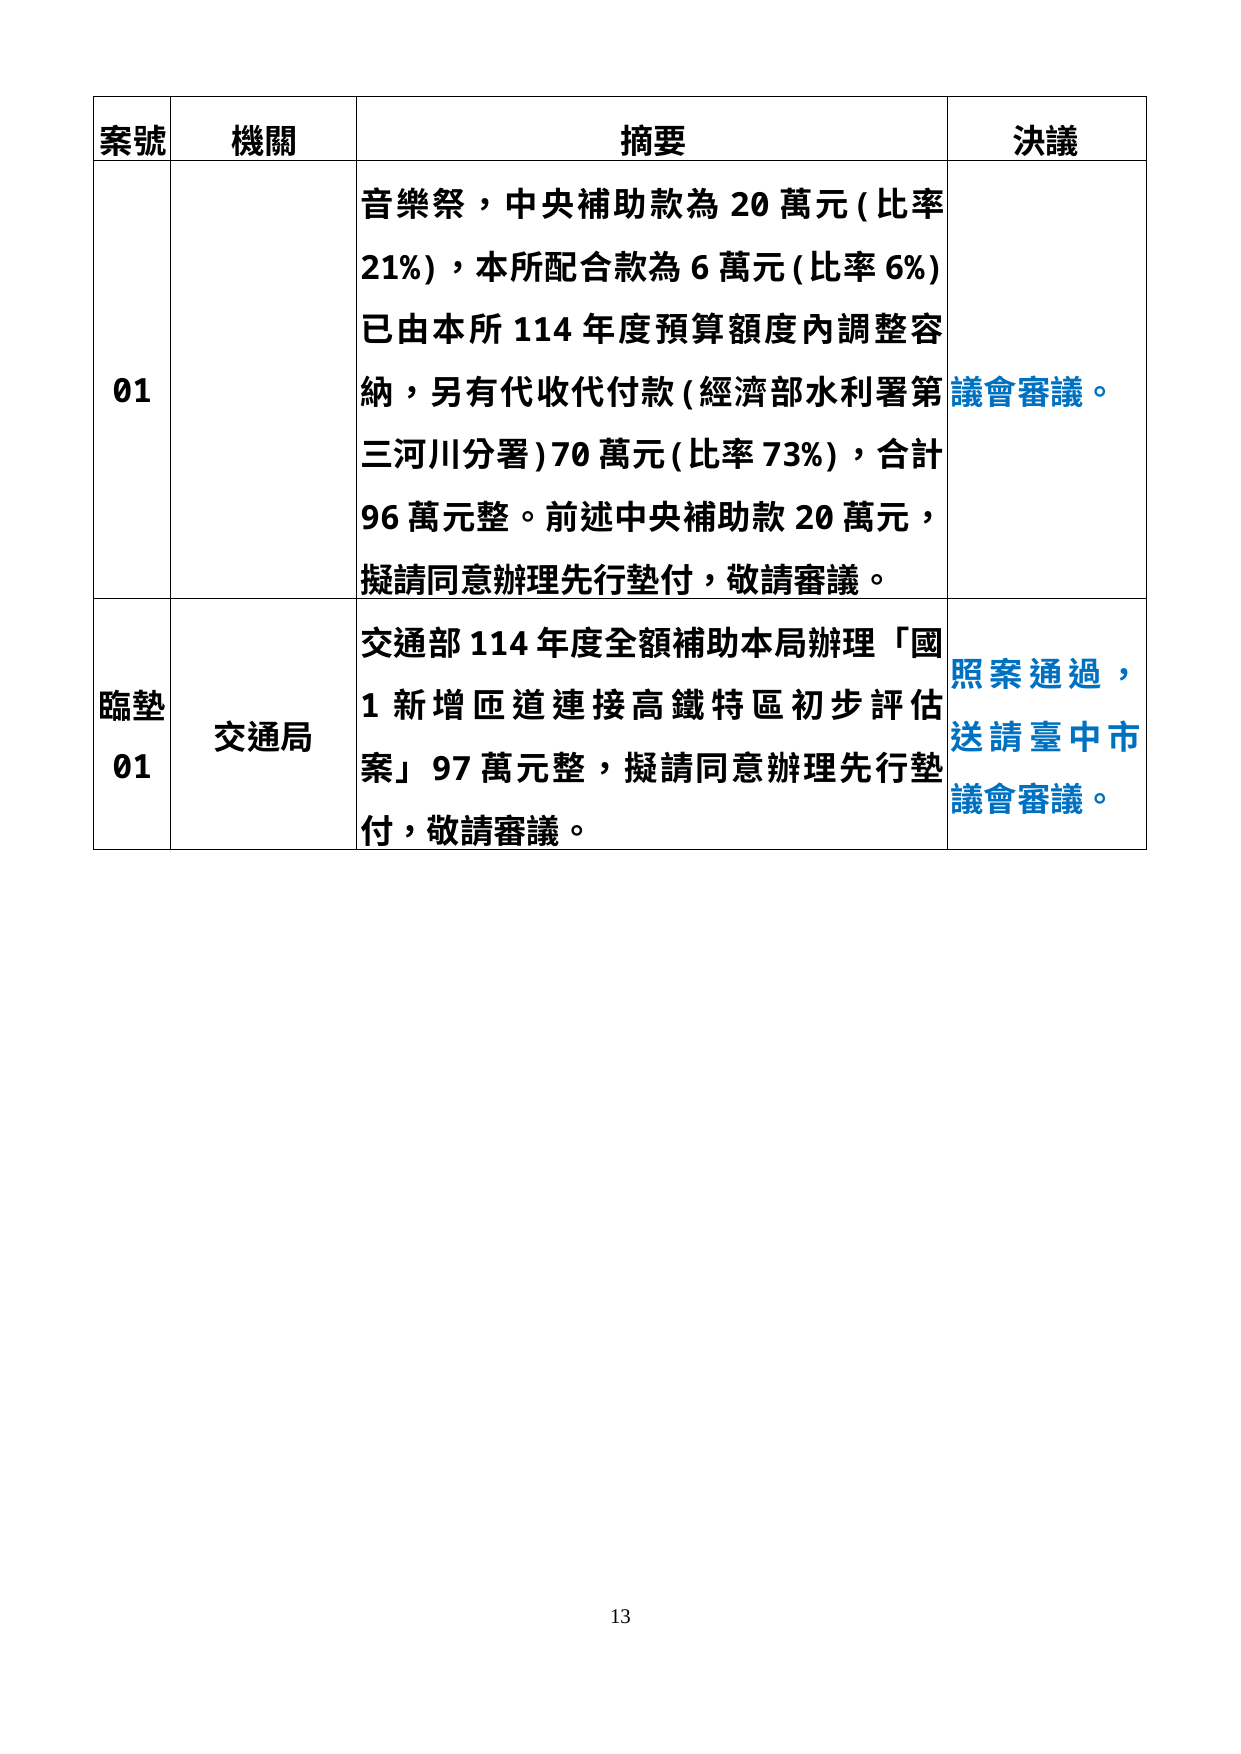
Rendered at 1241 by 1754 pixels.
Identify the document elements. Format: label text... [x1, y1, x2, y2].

table_cell 議會審議。 [948, 161, 1146, 598]
table_header 摘要 [357, 97, 947, 160]
table_cell 照案通過，送請臺中市議會審議。 [948, 599, 1146, 849]
table_cell 交通部114年度全額補助本局辦理「國1新增匝道連接高鐵特區初步評估案」97萬元整，擬請同意辦理先行墊付，敬請審議。 [357, 599, 947, 849]
table_cell [171, 161, 356, 598]
table_cell 交通局 [171, 599, 356, 849]
table_header 決議 [948, 97, 1146, 160]
table_cell 音樂祭，中央補助款為20萬元(比率21%)，本所配合款為6萬元(比率6%)已由本所114年度預算額度內調整容納，另有代收代付款(經濟部水利署第三河川分署)70萬元(比率73%)，合計96萬元整。前述中央補助款20萬元，擬請同意辦理先行墊付，敬請審議。 [357, 161, 947, 598]
table_cell 臨墊01 [94, 599, 170, 849]
table_header 機關 [171, 97, 356, 160]
table_cell 01 [94, 161, 170, 598]
table_header 案號 [94, 97, 170, 160]
